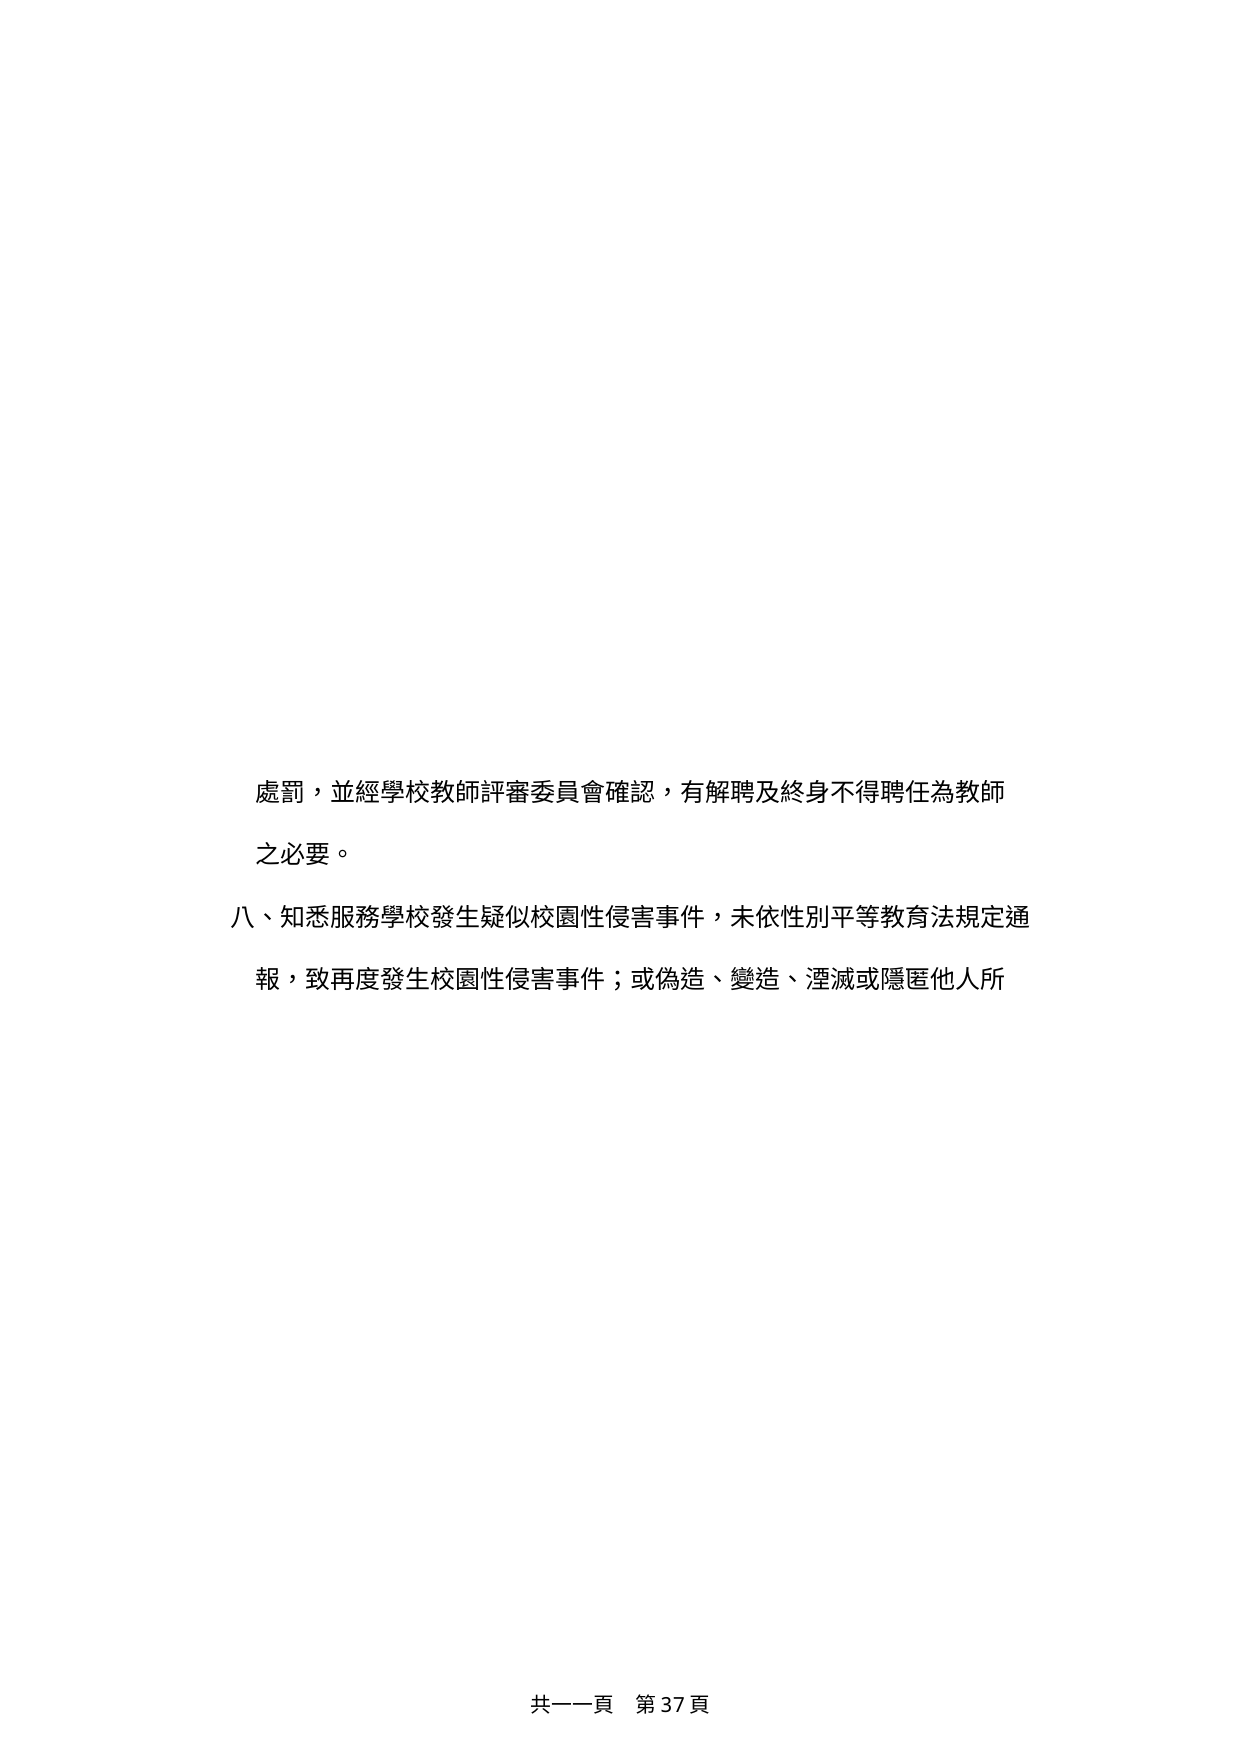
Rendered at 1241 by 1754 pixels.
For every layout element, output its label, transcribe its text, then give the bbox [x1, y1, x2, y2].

text 報，致再度發生校園性侵害事件；或偽造、變造、湮滅或隱匿他人所 [118, 936, 1122, 999]
text 處罰，並經學校教師評審委員會確認，有解聘及終身不得聘任為教師 [118, 749, 1122, 811]
text 之必要。 [118, 811, 1122, 874]
text 八、知悉服務學校發生疑似校園性侵害事件，未依性別平等教育法規定通 [118, 874, 1122, 936]
